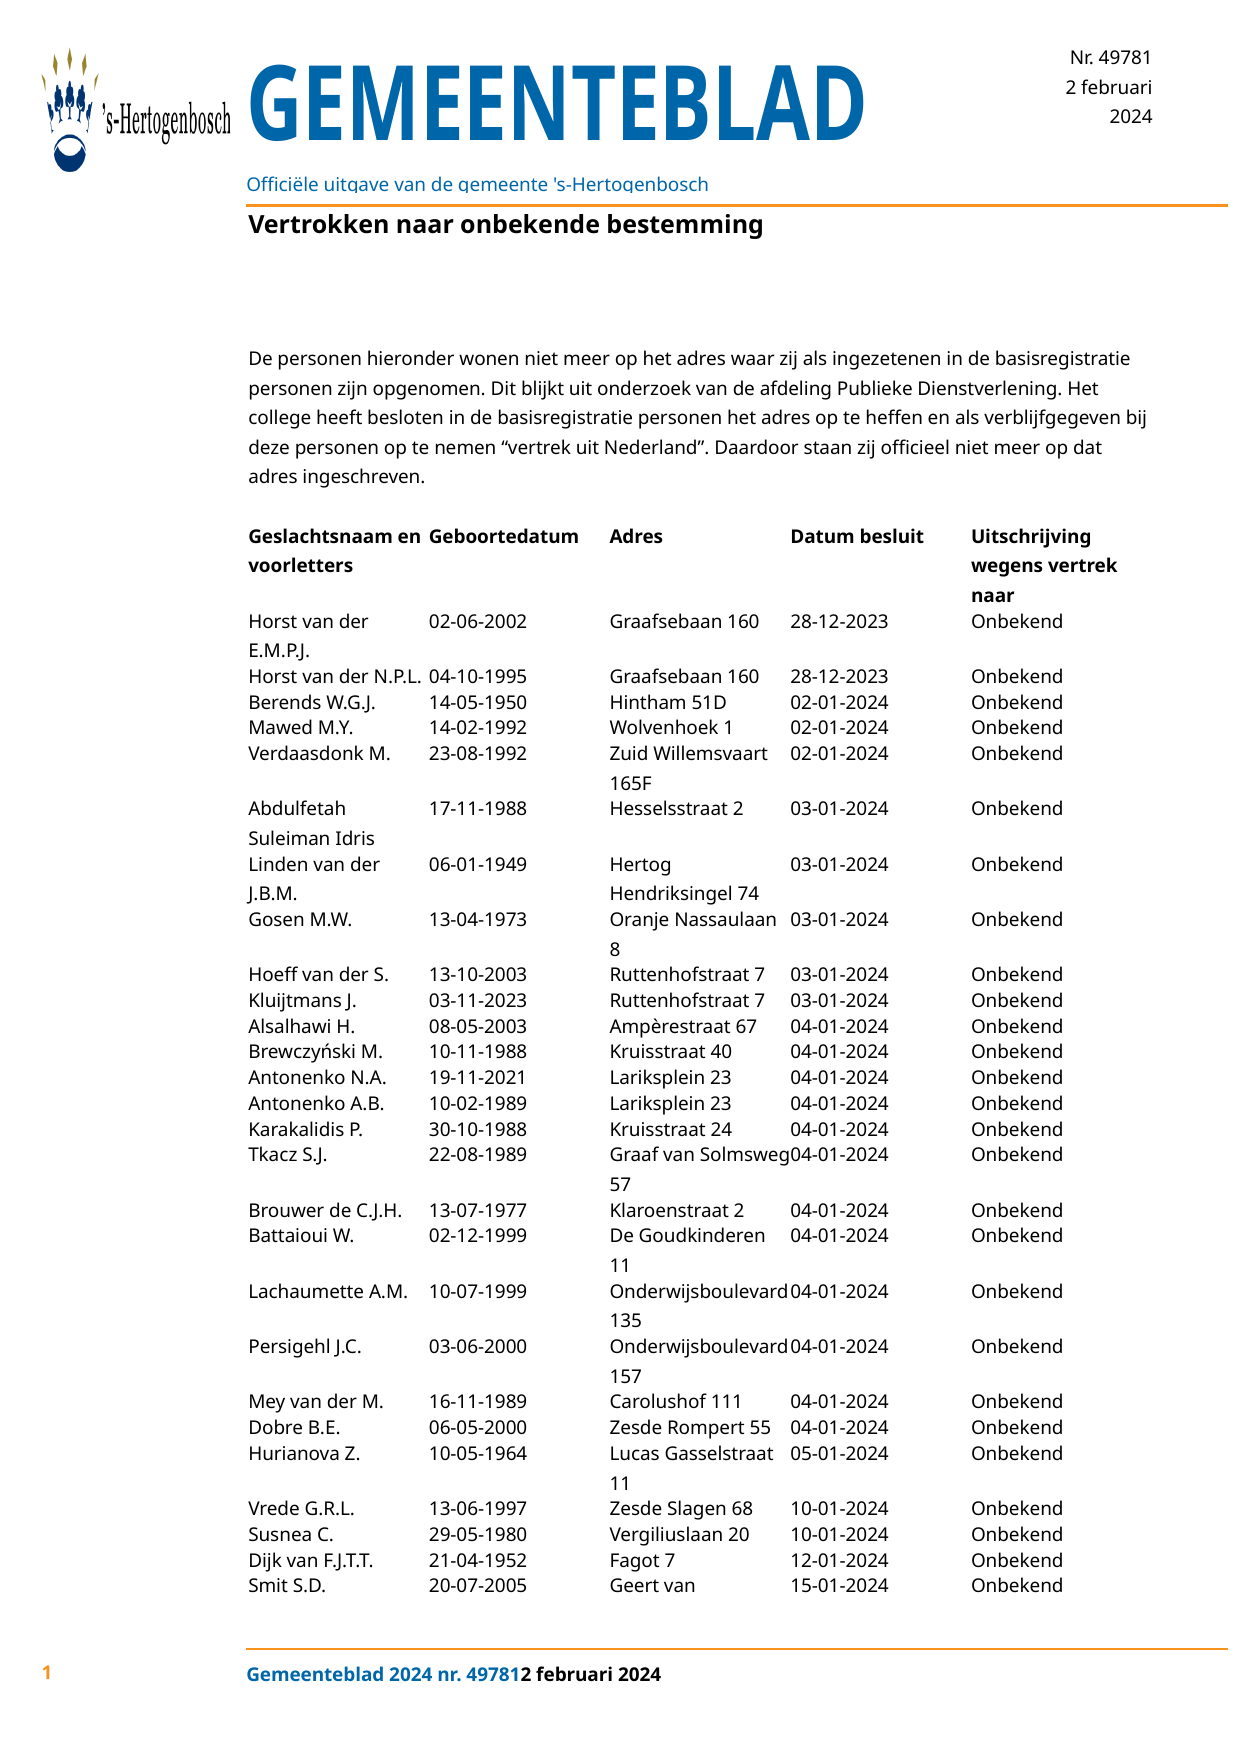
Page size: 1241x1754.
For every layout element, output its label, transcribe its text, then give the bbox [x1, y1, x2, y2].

table_cell Onbekend [971, 689, 1152, 714]
table_cell 03-11-2023 [429, 987, 609, 1013]
table_cell Alsalhawi H. [248, 1013, 429, 1039]
table_cell Verdaasdonk M. [248, 740, 429, 796]
table_cell Lariksplein 23 [609, 1065, 790, 1090]
table_cell 15-01-2024 [790, 1573, 971, 1598]
table_cell Mey van der M. [248, 1389, 429, 1414]
table_cell 04-10-1995 [429, 663, 609, 689]
table_cell Hoeff van der S. [248, 962, 429, 987]
table_cell Gosen M.W. [248, 906, 429, 962]
table_cell 04-01-2024 [790, 1013, 971, 1039]
table_cell 21-04-1952 [429, 1547, 609, 1573]
table_cell Onbekend [971, 851, 1152, 906]
table_cell Onbekend [971, 1142, 1152, 1197]
table_cell 04-01-2024 [790, 1278, 971, 1333]
table_cell Horst van der N.P.L. [248, 663, 429, 689]
table_cell 17-11-1988 [429, 796, 609, 851]
table_cell Vergiliuslaan 20 [609, 1521, 790, 1547]
table_cell 16-11-1989 [429, 1389, 609, 1414]
table_cell Antonenko A.B. [248, 1090, 429, 1116]
table_cell Lachaumette A.M. [248, 1278, 429, 1333]
table_cell Hertog Hendriksingel 74 [609, 851, 790, 906]
table_cell 04-01-2024 [790, 1333, 971, 1389]
table_cell Lariksplein 23 [609, 1090, 790, 1116]
table_cell 13-07-1977 [429, 1197, 609, 1223]
table_cell 23-08-1992 [429, 740, 609, 796]
table_cell Onbekend [971, 1495, 1152, 1521]
table_cell Fagot 7 [609, 1547, 790, 1573]
table_cell 06-05-2000 [429, 1414, 609, 1440]
table_cell 08-05-2003 [429, 1013, 609, 1039]
table_cell 19-11-2021 [429, 1065, 609, 1090]
table_cell Kluijtmans J. [248, 987, 429, 1013]
table_cell 10-05-1964 [429, 1440, 609, 1495]
table_cell Onbekend [971, 1547, 1152, 1573]
table_cell Onbekend [971, 1414, 1152, 1440]
table_cell 02-01-2024 [790, 715, 971, 740]
table_cell Lucas Gasselstraat 11 [609, 1440, 790, 1495]
table_cell Antonenko N.A. [248, 1065, 429, 1090]
table_cell Brewczyński M. [248, 1039, 429, 1064]
table_cell 22-08-1989 [429, 1142, 609, 1197]
table_cell Smit S.D. [248, 1573, 429, 1598]
table_cell Onbekend [971, 1090, 1152, 1116]
table_cell Zuid Willemsvaart 165F [609, 740, 790, 796]
table_cell Onbekend [971, 715, 1152, 740]
table_cell 03-01-2024 [790, 987, 971, 1013]
table_cell Onbekend [971, 1223, 1152, 1278]
table_cell 02-06-2002 [429, 608, 609, 663]
table_cell Onbekend [971, 608, 1152, 663]
table_cell 14-02-1992 [429, 715, 609, 740]
table_cell Tkacz S.J. [248, 1142, 429, 1197]
table_cell Onbekend [971, 1389, 1152, 1414]
table_cell Onbekend [971, 1065, 1152, 1090]
picture [41, 47, 231, 172]
table_cell 13-10-2003 [429, 962, 609, 987]
table_cell Graafsebaan 160 [609, 608, 790, 663]
table_cell 03-06-2000 [429, 1333, 609, 1389]
table_cell 02-01-2024 [790, 689, 971, 714]
table_cell Ruttenhofstraat 7 [609, 987, 790, 1013]
table_cell 14-05-1950 [429, 689, 609, 714]
table_cell Zesde Rompert 55 [609, 1414, 790, 1440]
table_cell Karakalidis P. [248, 1116, 429, 1142]
table_cell 10-11-1988 [429, 1039, 609, 1064]
table_cell 12-01-2024 [790, 1547, 971, 1573]
table_cell 02-12-1999 [429, 1223, 609, 1278]
table_cell 03-01-2024 [790, 851, 971, 906]
table_cell 03-01-2024 [790, 962, 971, 987]
table_cell Mawed M.Y. [248, 715, 429, 740]
table_cell 06-01-1949 [429, 851, 609, 906]
table_cell Ampèrestraat 67 [609, 1013, 790, 1039]
table_cell Battaioui W. [248, 1223, 429, 1278]
table_cell 02-01-2024 [790, 740, 971, 796]
table_cell Linden van der J.B.M. [248, 851, 429, 906]
table_cell Onbekend [971, 663, 1152, 689]
table_cell Susnea C. [248, 1521, 429, 1547]
table_cell 04-01-2024 [790, 1142, 971, 1197]
table_header Datum besluit [790, 523, 971, 608]
table_cell 04-01-2024 [790, 1090, 971, 1116]
table_cell 28-12-2023 [790, 608, 971, 663]
table_cell Wolvenhoek 1 [609, 715, 790, 740]
table_cell Onbekend [971, 1116, 1152, 1142]
table_cell Hintham 51D [609, 689, 790, 714]
table_header Geboortedatum [429, 523, 609, 608]
table_cell Geert van [609, 1573, 790, 1598]
table_cell Hesselsstraat 2 [609, 796, 790, 851]
table_cell Vrede G.R.L. [248, 1495, 429, 1521]
table_header Geslachtsnaam en voorletters [248, 523, 429, 608]
table_cell 04-01-2024 [790, 1197, 971, 1223]
table_cell Onbekend [971, 906, 1152, 962]
table_cell Klaroenstraat 2 [609, 1197, 790, 1223]
text De personen hieronder wonen niet meer op het adres waar zij als ingezetenen in de basisregistratie personen zijn opgenomen. Dit blijkt uit onderzoek van de afdeling Publieke Dienstverlening. Het college heeft besloten in de basisregistratie personen het adres op te heffen en als verblijfgegeven bij deze personen op te nemen “vertrek uit Nederland”. Daardoor staan zij officieel niet meer op dat adres ingeschreven. [248, 345, 1152, 489]
table_cell Hurianova Z. [248, 1440, 429, 1495]
table_cell Onbekend [971, 1013, 1152, 1039]
table_cell Abdulfetah Suleiman Idris [248, 796, 429, 851]
table_cell Onderwijsboulevard 135 [609, 1278, 790, 1333]
table_cell Kruisstraat 40 [609, 1039, 790, 1064]
table_cell 10-07-1999 [429, 1278, 609, 1333]
table_cell Onbekend [971, 1039, 1152, 1064]
table_cell 20-07-2005 [429, 1573, 609, 1598]
table_cell Onbekend [971, 1333, 1152, 1389]
table_cell Dobre B.E. [248, 1414, 429, 1440]
table_cell 04-01-2024 [790, 1389, 971, 1414]
table_cell Oranje Nassaulaan 8 [609, 906, 790, 962]
table_cell 13-06-1997 [429, 1495, 609, 1521]
table_cell 04-01-2024 [790, 1414, 971, 1440]
table_cell 03-01-2024 [790, 796, 971, 851]
table_cell Kruisstraat 24 [609, 1116, 790, 1142]
table_cell 04-01-2024 [790, 1065, 971, 1090]
table_cell Graafsebaan 160 [609, 663, 790, 689]
table_cell 04-01-2024 [790, 1116, 971, 1142]
table_cell 04-01-2024 [790, 1223, 971, 1278]
table_cell Onbekend [971, 987, 1152, 1013]
table_cell 05-01-2024 [790, 1440, 971, 1495]
text Vertrokken naar onbekende bestemming [248, 207, 1152, 241]
table_cell Berends W.G.J. [248, 689, 429, 714]
table_cell 04-01-2024 [790, 1039, 971, 1064]
table_cell 30-10-1988 [429, 1116, 609, 1142]
table_cell Onbekend [971, 1440, 1152, 1495]
table_cell 03-01-2024 [790, 906, 971, 962]
table_cell 29-05-1980 [429, 1521, 609, 1547]
table_cell Graaf van Solmsweg 57 [609, 1142, 790, 1197]
table_cell Zesde Slagen 68 [609, 1495, 790, 1521]
table_cell Persigehl J.C. [248, 1333, 429, 1389]
table_cell Onbekend [971, 1197, 1152, 1223]
table_cell 10-01-2024 [790, 1521, 971, 1547]
table_header Uitschrijving wegens vertrek naar [971, 523, 1152, 608]
table_cell Onbekend [971, 962, 1152, 987]
table_cell Carolushof 111 [609, 1389, 790, 1414]
table_cell Onbekend [971, 1573, 1152, 1598]
table_cell Brouwer de C.J.H. [248, 1197, 429, 1223]
table_cell 13-04-1973 [429, 906, 609, 962]
table_cell Onbekend [971, 796, 1152, 851]
table_cell 28-12-2023 [790, 663, 971, 689]
table_cell Onbekend [971, 740, 1152, 796]
table_cell 10-01-2024 [790, 1495, 971, 1521]
table_cell Onbekend [971, 1278, 1152, 1333]
table_cell Horst van der E.M.P.J. [248, 608, 429, 663]
table_header Adres [609, 523, 790, 608]
table_cell De Goudkinderen 11 [609, 1223, 790, 1278]
table_cell 10-02-1989 [429, 1090, 609, 1116]
table_cell Ruttenhofstraat 7 [609, 962, 790, 987]
table_cell Dijk van F.J.T.T. [248, 1547, 429, 1573]
table_cell Onbekend [971, 1521, 1152, 1547]
table_cell Onderwijsboulevard 157 [609, 1333, 790, 1389]
